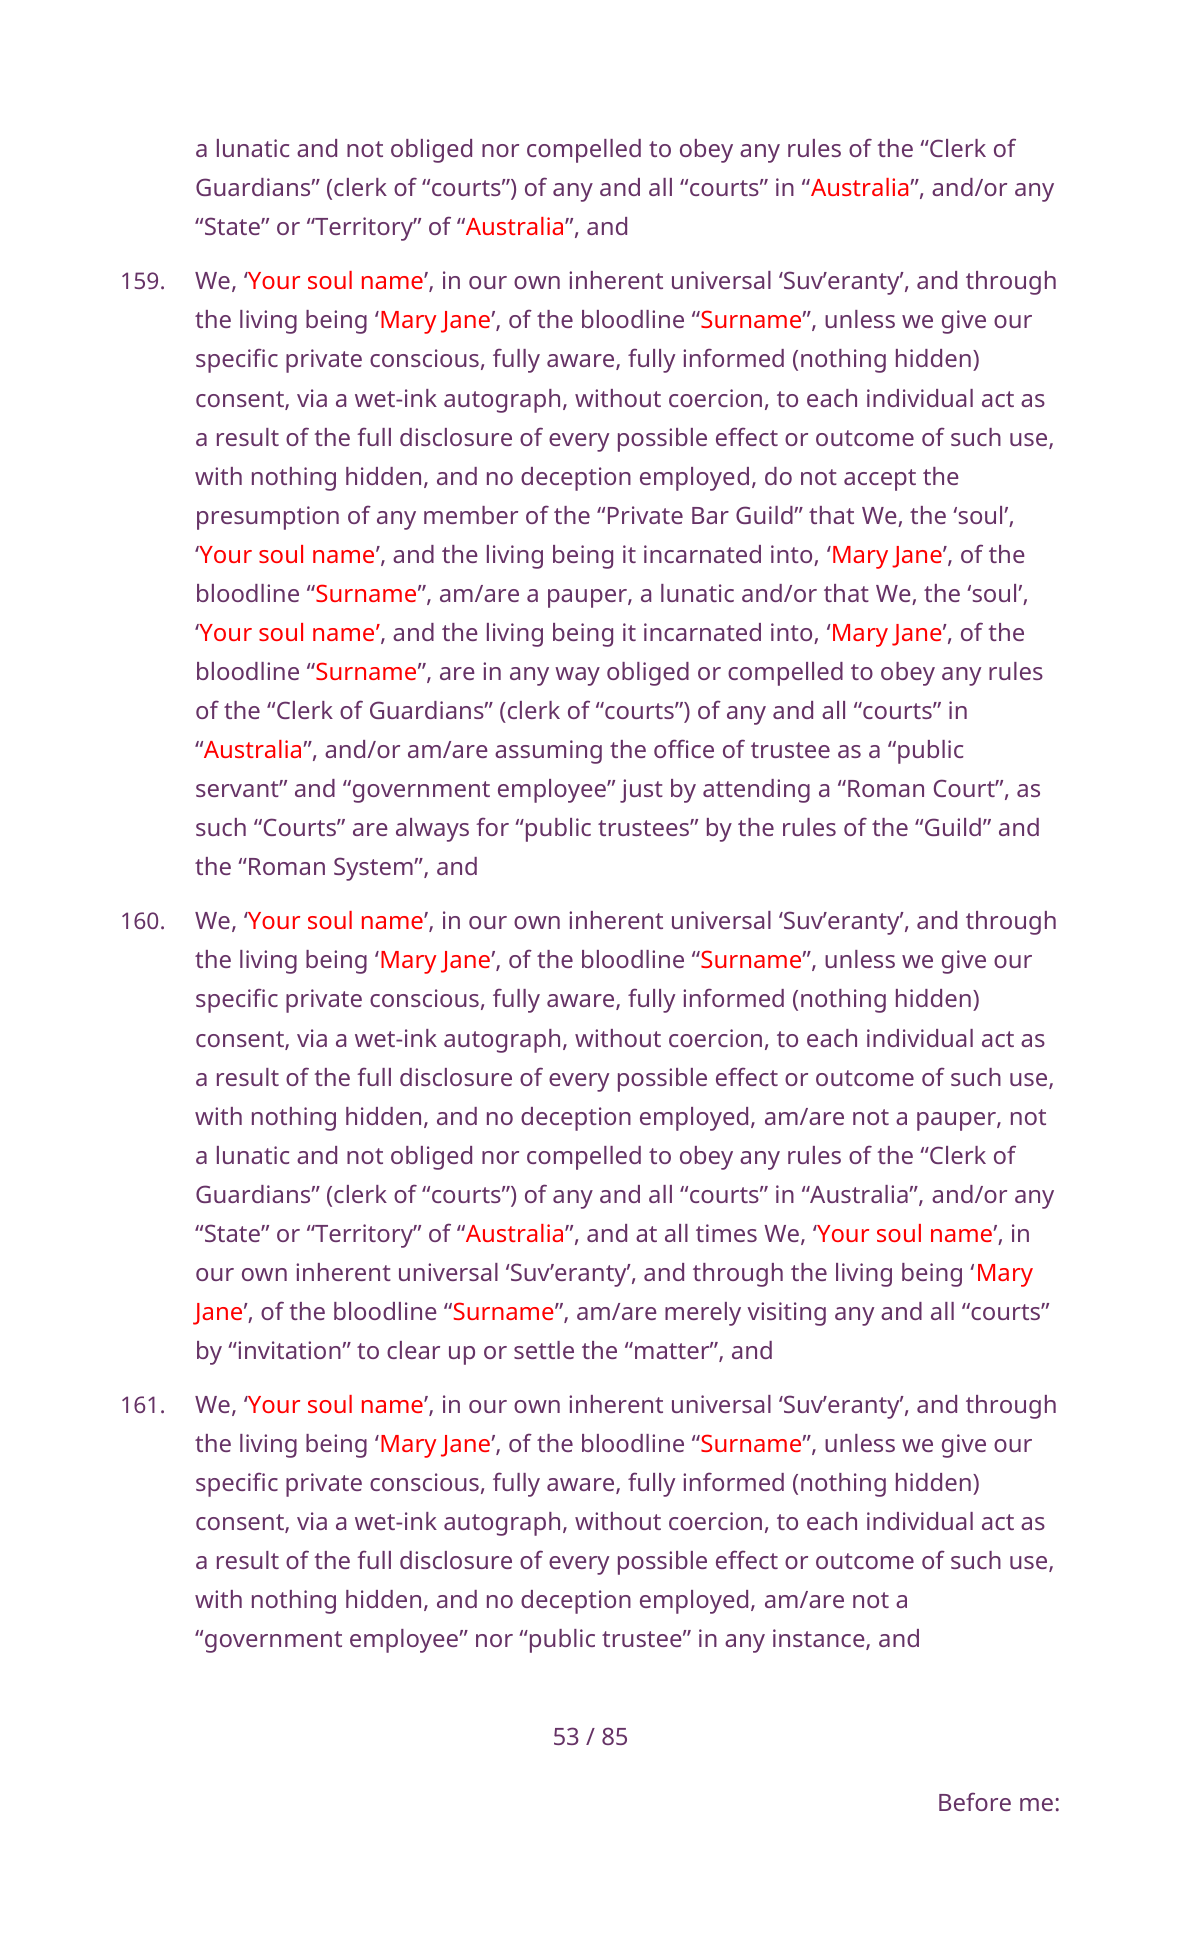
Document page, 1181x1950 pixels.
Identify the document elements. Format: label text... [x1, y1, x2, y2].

list a lunatic and not obliged nor compelled to obey any rules of the “Clerk of Guardians” (clerk of “courts”) of any and all “courts” in “Australia”, and/or any “State” or “Territory” of “Australia”, and [120, 132, 1061, 243]
list We, ‘Your soul name’, in our own inherent universal ‘Suv’eranty’, and through the living being ‘Mary Jane’, of the bloodline “Surname”, unless we give our specific private conscious, fully aware, fully informed (nothing hidden) consent, via a wet-ink autograph, without coercion, to each individual act as a result of the full disclosure of every possible effect or outcome of such use, with nothing hidden, and no deception employed, do not accept the presumption of any member of the “Private Bar Guild” that We, the ‘soul’, ‘Your soul name’, and the living being it incarnated into, ‘Mary Jane’, of the bloodline “Surname”, am/are a pauper, a lunatic and/or that We, the ‘soul’, ‘Your soul name’, and the living being it incarnated into, ‘Mary Jane’, of the bloodline “Surname”, are in any way obliged or compelled to obey any rules of the “Clerk of Guardians” (clerk of “courts”) of any and all “courts” in “Australia”, and/or am/are assuming the office of trustee as a “public servant” and “government employee” just by attending a “Roman Court”, as such “Courts” are always for “public trustees” by the rules of the “Guild” and the “Roman System”, and [120, 264, 1061, 883]
list We, ‘Your soul name’, in our own inherent universal ‘Suv’eranty’, and through the living being ‘Mary Jane’, of the bloodline “Surname”, unless we give our specific private conscious, fully aware, fully informed (nothing hidden) consent, via a wet-ink autograph, without coercion, to each individual act as a result of the full disclosure of every possible effect or outcome of such use, with nothing hidden, and no deception employed, am/are not a “government employee” nor “public trustee” in any instance, and [120, 1388, 1061, 1655]
list We, ‘Your soul name’, in our own inherent universal ‘Suv’eranty’, and through the living being ‘Mary Jane’, of the bloodline “Surname”, unless we give our specific private conscious, fully aware, fully informed (nothing hidden) consent, via a wet-ink autograph, without coercion, to each individual act as a result of the full disclosure of every possible effect or outcome of such use, with nothing hidden, and no deception employed, am/are not a pauper, not a lunatic and not obliged nor compelled to obey any rules of the “Clerk of Guardians” (clerk of “courts”) of any and all “courts” in “Australia”, and/or any “State” or “Territory” of “Australia”, and at all times We, ‘Your soul name’, in our own inherent universal ‘Suv’eranty’, and through the living being ‘Mary Jane’, of the bloodline “Surname”, am/are merely visiting any and all “courts” by “invitation” to clear up or settle the “matter”, and [120, 904, 1061, 1366]
